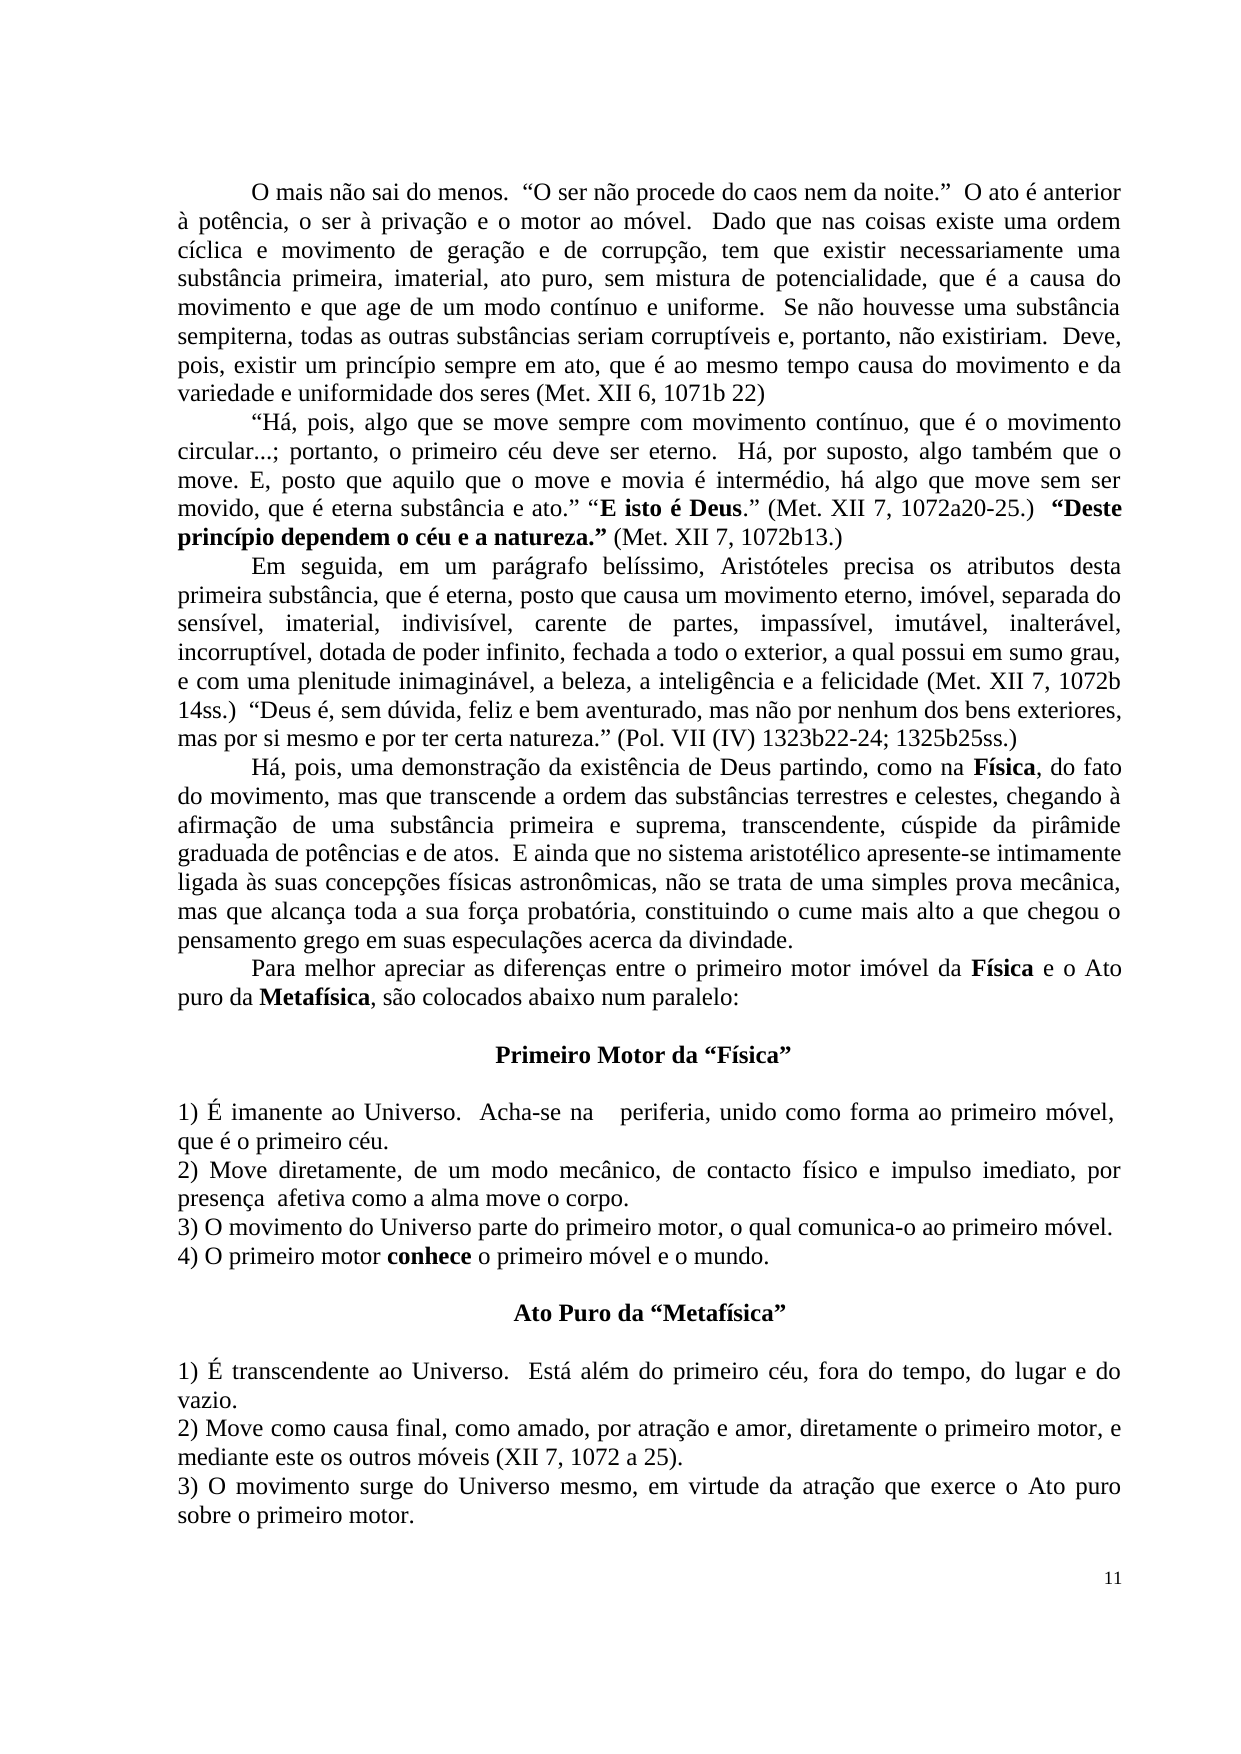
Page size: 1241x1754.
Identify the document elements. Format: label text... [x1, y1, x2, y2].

text 1) É imanente ao Universo. Acha-se na periferia, unido como forma ao primeiro móvel, que é o primeiro céu. [177, 1097, 1115, 1155]
text “Há, pois, algo que se move sempre com movimento contínuo, que é o movimento circular...; portanto, o primeiro céu deve ser eterno. Há, por suposto, algo também que o move. E, posto que aquilo que o move e movia é intermédio, há algo que move sem ser movido, que é eterna substância e ato.” “E isto é Deus.” (Met. XII 7, 1072a20-25.) “Deste princípio dependem o céu e a natureza.” (Met. XII 7, 1072b13.) [177, 407, 1122, 551]
text Há, pois, uma demonstração da existência de Deus partindo, como na Física, do fato do movimento, mas que transcende a ordem das substâncias terrestres e celestes, chegando à afirmação de uma substância primeira e suprema, transcendente, cúspide da pirâmide graduada de potências e de atos. E ainda que no sistema aristotélico apresente-se intimamente ligada às suas concepções físicas astronômicas, não se trata de uma simples prova mecânica, mas que alcança toda a sua força probatória, constituindo o cume mais alto a que chegou o pensamento grego em suas especulações acerca da divindade. [177, 752, 1122, 953]
text Para melhor apreciar as diferenças entre o primeiro motor imóvel da Física e o Ato puro da Metafísica, são colocados abaixo num paralelo: [177, 953, 1122, 1011]
text Ato Puro da “Metafísica” [177, 1298, 1122, 1327]
text 1) É transcendente ao Universo. Está além do primeiro céu, fora do tempo, do lugar e do vazio. [177, 1356, 1122, 1413]
text 3) O movimento do Universo parte do primeiro motor, o qual comunica-o ao primeiro móvel. [177, 1212, 1122, 1241]
text 2) Move diretamente, de um modo mecânico, de contacto físico e impulso imediato, por presença afetiva como a alma move o corpo. [177, 1155, 1122, 1212]
text Em seguida, em um parágrafo belíssimo, Aristóteles precisa os atributos desta primeira substância, que é eterna, posto que causa um movimento eterno, imóvel, separada do sensível, imaterial, indivisível, carente de partes, impassível, imutável, inalterável, incorruptível, dotada de poder infinito, fechada a todo o exterior, a qual possui em sumo grau, e com uma plenitude inimaginável, a beleza, a inteligência e a felicidade (Met. XII 7, 1072b 14ss.) “Deus é, sem dúvida, feliz e bem aventurado, mas não por nenhum dos bens exteriores, mas por si mesmo e por ter certa natureza.” (Pol. VII (IV) 1323b22-24; 1325b25ss.) [177, 551, 1122, 752]
text Primeiro Motor da “Física” [177, 1040, 1122, 1068]
text 4) O primeiro motor conhece o primeiro móvel e o mundo. [177, 1241, 1122, 1270]
text O mais não sai do menos. “O ser não procede do caos nem da noite.” O ato é anterior à potência, o ser à privação e o motor ao móvel. Dado que nas coisas existe uma ordem cíclica e movimento de geração e de corrupção, tem que existir necessariamente uma substância primeira, imaterial, ato puro, sem mistura de potencialidade, que é a causa do movimento e que age de um modo contínuo e uniforme. Se não houvesse uma substância sempiterna, todas as outras substâncias seriam corruptíveis e, portanto, não existiriam. Deve, pois, existir um princípio sempre em ato, que é ao mesmo tempo causa do movimento e da variedade e uniformidade dos seres (Met. XII 6, 1071b 22) [177, 177, 1122, 407]
text 2) Move como causa final, como amado, por atração e amor, diretamente o primeiro motor, e mediante este os outros móveis (XII 7, 1072 a 25). [177, 1413, 1122, 1471]
text 3) O movimento surge do Universo mesmo, em virtude da atração que exerce o Ato puro sobre o primeiro motor. [177, 1471, 1122, 1528]
